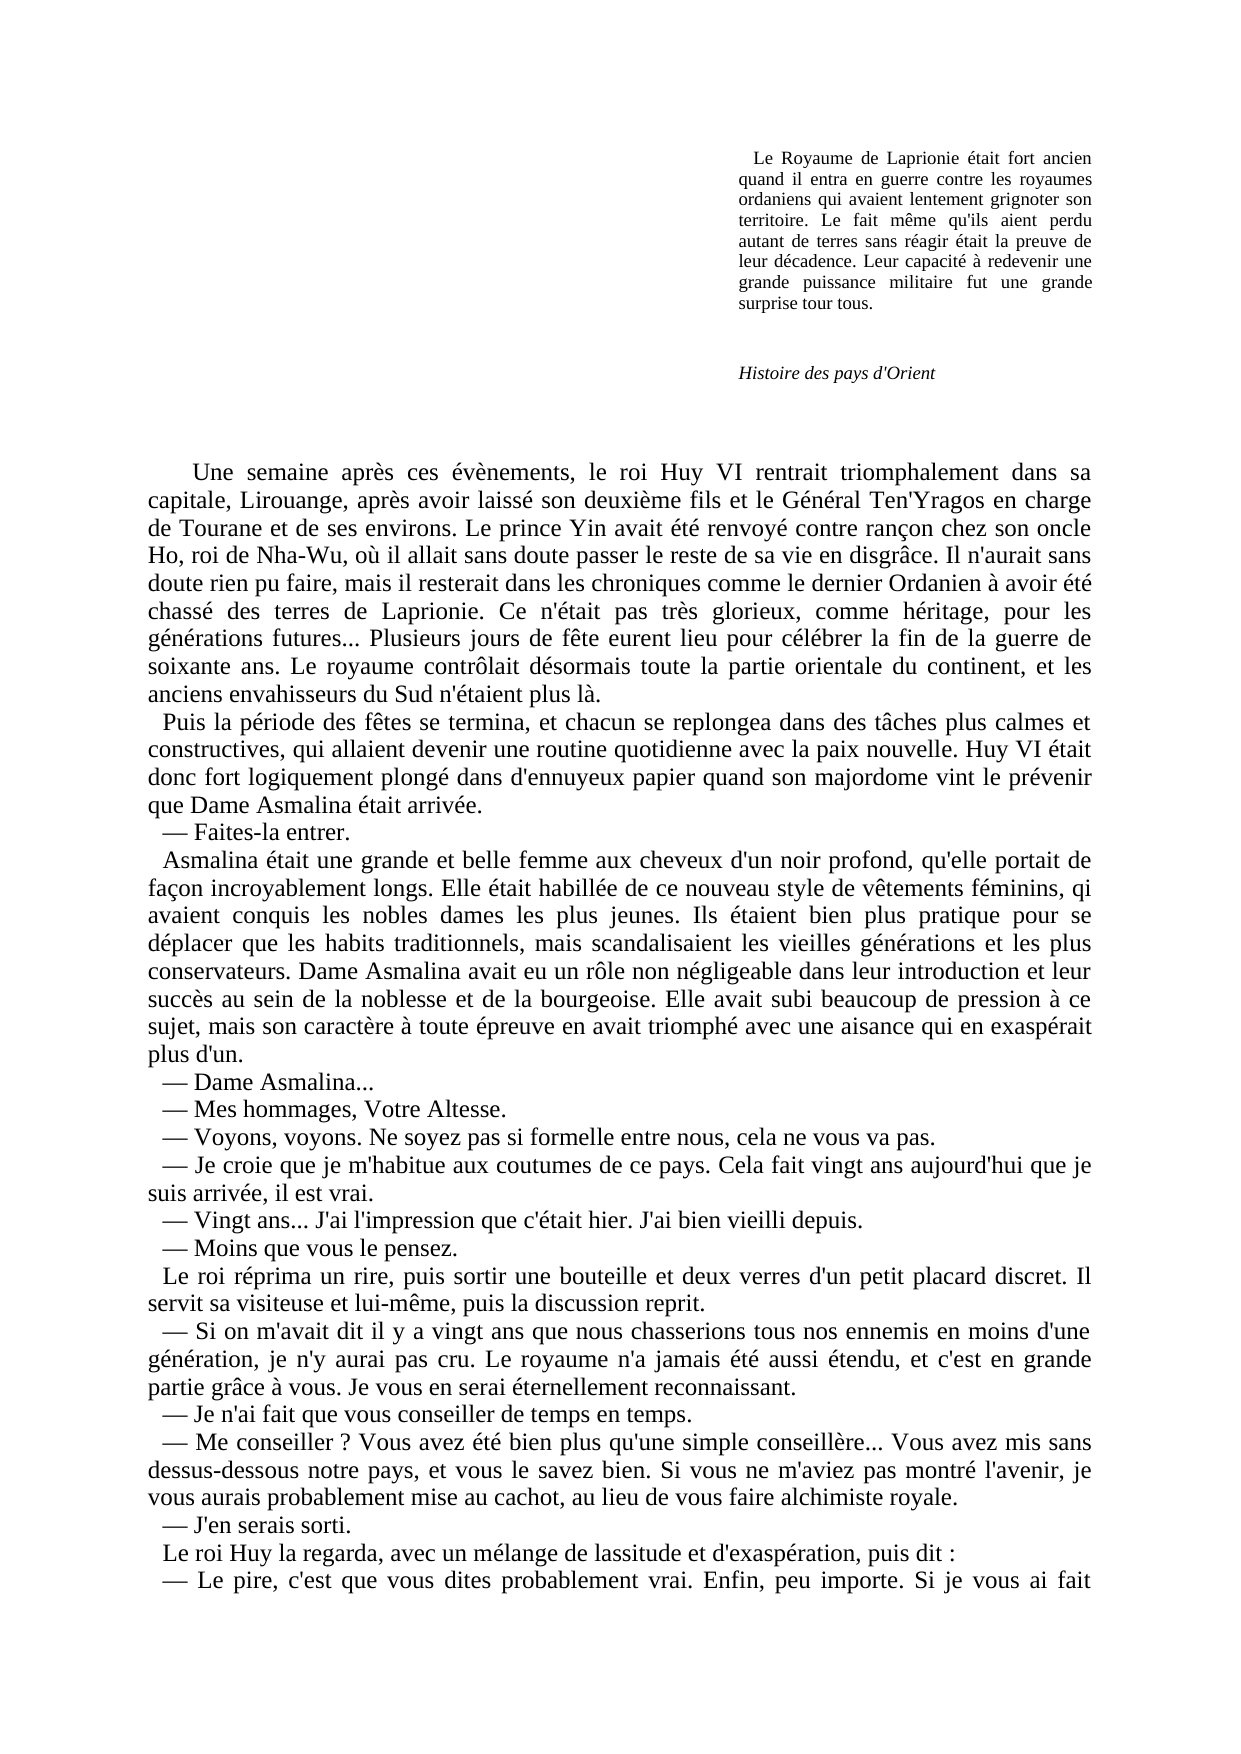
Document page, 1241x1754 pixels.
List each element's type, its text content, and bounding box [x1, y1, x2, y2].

text Le roi Huy la regarda, avec un mélange de lassitude et d'exaspération, puis dit : [148, 1539, 1093, 1567]
text Une semaine après ces évènements, le roi Huy VI rentrait triomphalement dans sa capitale, Lirouange, après avoir laissé son deuxième fils et le Général Ten'Yragos en charge de Tourane et de ses environs. Le prince Yin avait été renvoyé contre rançon chez son oncle Ho, roi de Nha-Wu, où il allait sans doute passer le reste de sa vie en disgrâce. Il n'aurait sans doute rien pu faire, mais il resterait dans les chroniques comme le dernier Ordanien à avoir été chassé des terres de Laprionie. Ce n'était pas très glorieux, comme héritage, pour les générations futures... Plusieurs jours de fête eurent lieu pour célébrer la fin de la guerre de soixante ans. Le royaume contrôlait désormais toute la partie orientale du continent, et les anciens envahisseurs du Sud n'étaient plus là. [148, 458, 1093, 708]
text — Dame Asmalina... [148, 1068, 1093, 1096]
text — Vingt ans... J'ai l'impression que c'était hier. J'ai bien vieilli depuis. [148, 1206, 1093, 1234]
text — Le pire, c'est que vous dites probablement vrai. Enfin, peu importe. Si je vous ai fait [148, 1567, 1093, 1594]
text Le Royaume de Laprionie était fort ancien quand il entra en guerre contre les royaumes ordaniens qui avaient lentement grignoter son territoire. Le fait même qu'ils aient perdu autant de terres sans réagir était la preuve de leur décadence. Leur capacité à redevenir une grande puissance militaire fut une grande surprise tour tous. [738, 148, 1093, 313]
text Le roi réprima un rire, puis sortir une bouteille et deux verres d'un petit placard discret. Il servit sa visiteuse et lui-même, puis la discussion reprit. [148, 1262, 1093, 1317]
text Asmalina était une grande et belle femme aux cheveux d'un noir profond, qu'elle portait de façon incroyablement longs. Elle était habillée de ce nouveau style de vêtements féminins, qi avaient conquis les nobles dames les plus jeunes. Ils étaient bien plus pratique pour se déplacer que les habits traditionnels, mais scandalisaient les vieilles générations et les plus conservateurs. Dame Asmalina avait eu un rôle non négligeable dans leur introduction et leur succès au sein de la noblesse et de la bourgeoise. Elle avait subi beaucoup de pression à ce sujet, mais son caractère à toute épreuve en avait triomphé avec une aisance qui en exaspérait plus d'un. [148, 846, 1093, 1068]
text — Mes hommages, Votre Altesse. [148, 1096, 1093, 1123]
text Puis la période des fêtes se termina, et chacun se replongea dans des tâches plus calmes et constructives, qui allaient devenir une routine quotidienne avec la paix nouvelle. Huy VI était donc fort logiquement plongé dans d'ennuyeux papier quand son majordome vint le prévenir que Dame Asmalina était arrivée. [148, 708, 1093, 818]
text Histoire des pays d'Orient [738, 363, 1093, 384]
text — Voyons, voyons. Ne soyez pas si formelle entre nous, cela ne vous va pas. [148, 1123, 1093, 1151]
text — Je n'ai fait que vous conseiller de temps en temps. [148, 1400, 1093, 1428]
text — J'en serais sorti. [148, 1511, 1093, 1539]
text — Faites-la entrer. [148, 818, 1093, 846]
text — Me conseiller ? Vous avez été bien plus qu'une simple conseillère... Vous avez mis sans dessus-dessous notre pays, et vous le savez bien. Si vous ne m'aviez pas montré l'avenir, je vous aurais probablement mise au cachot, au lieu de vous faire alchimiste royale. [148, 1428, 1093, 1511]
text — Moins que vous le pensez. [148, 1234, 1093, 1262]
text — Si on m'avait dit il y a vingt ans que nous chasserions tous nos ennemis en moins d'une génération, je n'y aurai pas cru. Le royaume n'a jamais été aussi étendu, et c'est en grande partie grâce à vous. Je vous en serai éternellement reconnaissant. [148, 1317, 1093, 1400]
text — Je croie que je m'habitue aux coutumes de ce pays. Cela fait vingt ans aujourd'hui que je suis arrivée, il est vrai. [148, 1151, 1093, 1206]
